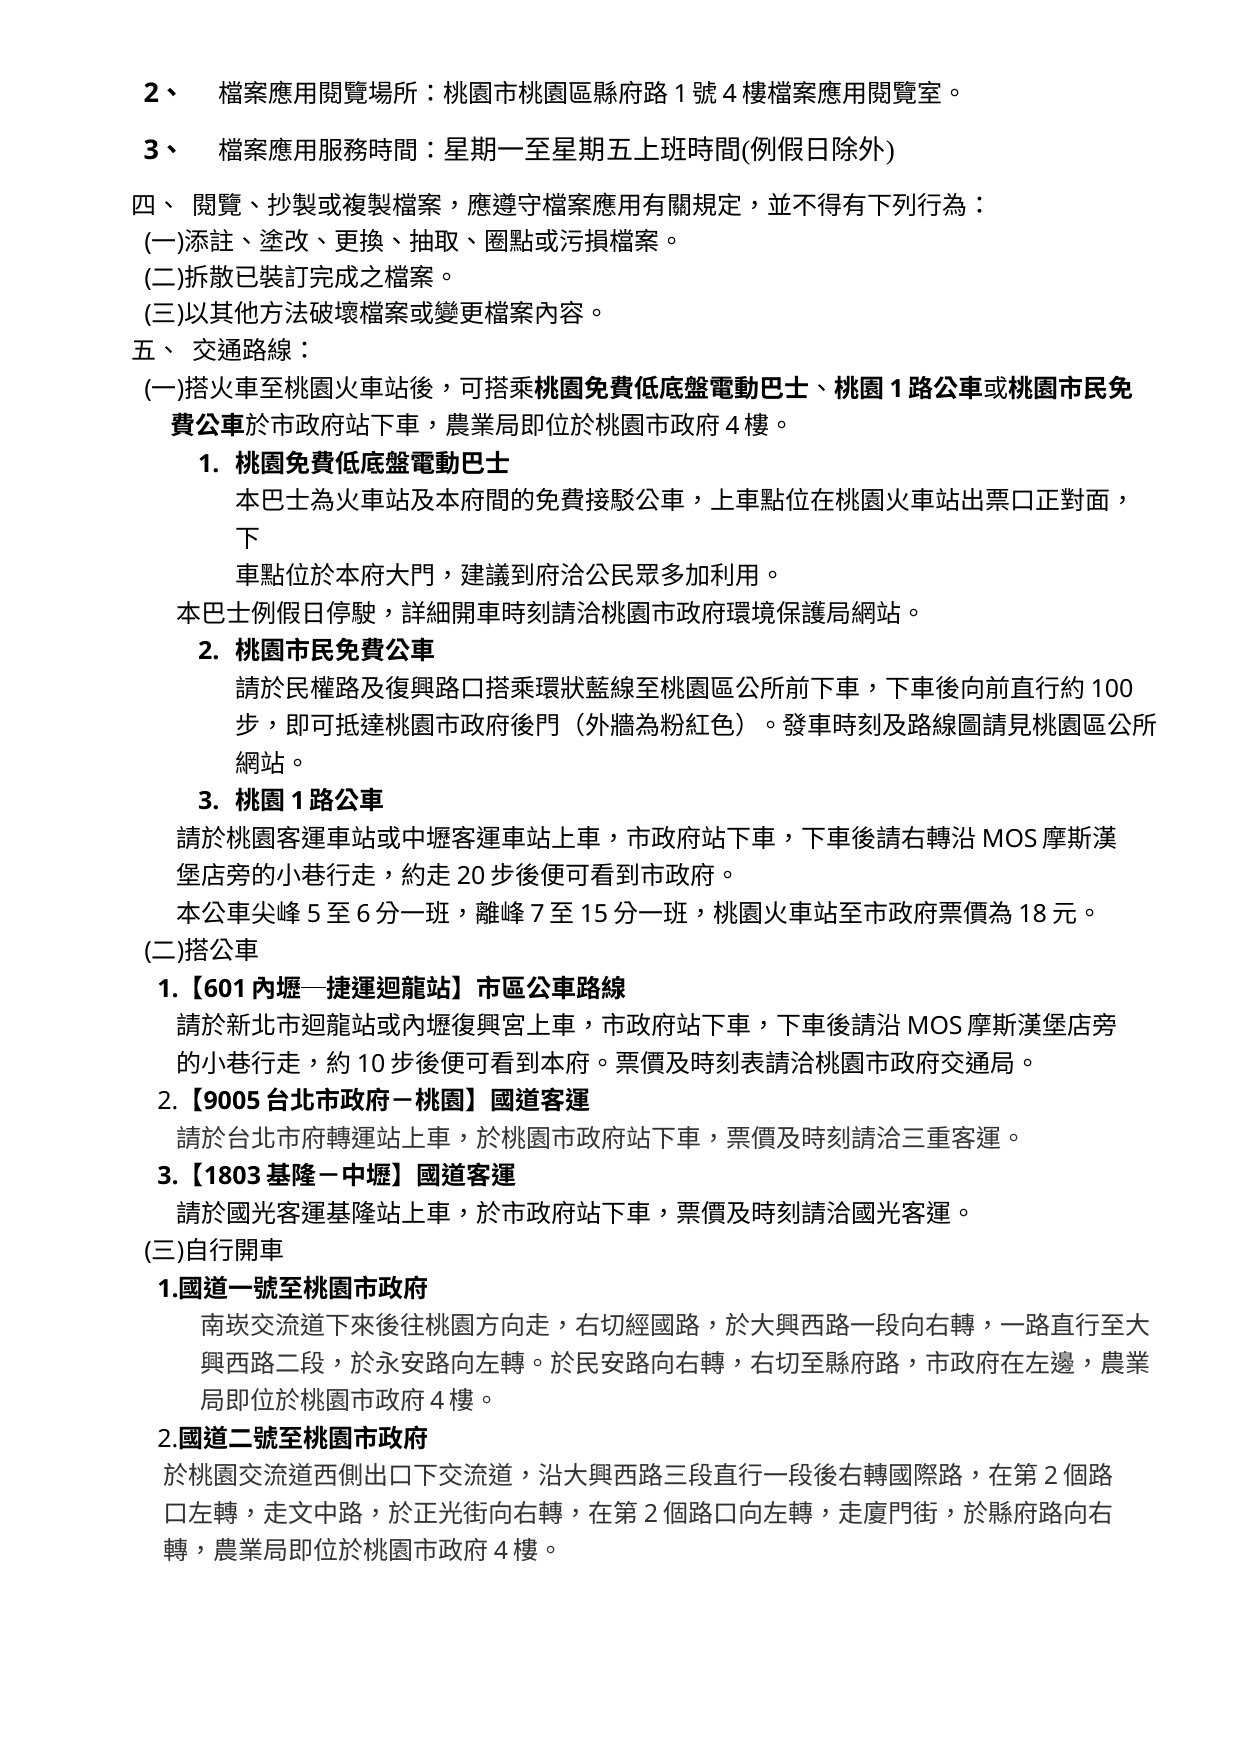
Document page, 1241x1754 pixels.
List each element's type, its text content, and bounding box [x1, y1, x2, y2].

table_header 一、 閱覽、抄錄或複製檔案收費標準：依國家發展委員會檔案管理局所訂定「檔案閱覽抄錄 複製收費標準」收費。 檔案應用閱覽場所：桃園市桃園區縣府路1號4樓檔案應用閱覽室。 檔案應用服務時間：星期一至星期五上班時間(例假日除外) 四、 閱覽、抄製或複製檔案，應遵守檔案應用有關規定，並不得有下列行為： (一)添註、塗改、更換、抽取、圈點或污損檔案。 (二)拆散已裝訂完成之檔案。 (三)以其他方法破壞檔案或變更檔案內容。 五、 交通路線： (一)搭火車至桃園火車站後，可搭乘桃園免費低底盤電動巴士、桃園1路公車或桃園市民免 費公車於市政府站下車，農業局即位於桃園市政府4樓。 桃園免費低底盤電動巴士 本巴士為火車站及本府間的免費接駁公車，上車點位在桃園火車站出票口正對面，下 車點位於本府大門，建議到府洽公民眾多加利用。 本巴士例假日停駛，詳細開車時刻請洽桃園市政府環境保護局網站。 桃園市民免費公車 請於民權路及復興路口搭乘環狀藍線至桃園區公所前下車，下車後向前直行約100步，即可抵達桃園市政府後門（外牆為粉紅色）。發車時刻及路線圖請見桃園區公所網站。 桃園1路公車 請於桃園客運車站或中壢客運車站上車，市政府站下車，下車後請右轉沿MOS摩斯漢 堡店旁的小巷行走，約走20步後便可看到市政府。 本公車尖峰5至6分一班，離峰7至15分一班，桃園火車站至市政府票價為18元。 (二)搭公車 1.【601內壢─捷運迴龍站】市區公車路線 請於新北市迴龍站或內壢復興宮上車，市政府站下車，下車後請沿MOS摩斯漢堡店旁 的小巷行走，約10步後便可看到本府。票價及時刻表請洽桃園市政府交通局。 2.【9005台北市政府－桃園】國道客運 請於台北市府轉運站上車，於桃園市政府站下車，票價及時刻請洽三重客運。 3.【1803基隆－中壢】國道客運 請於國光客運基隆站上車，於市政府站下車，票價及時刻請洽國光客運。 (三)自行開車 1.國道一號至桃園市政府 南崁交流道下來後往桃園方向走，右切經國路，於大興西路一段向右轉，一路直行至大 興西路二段，於永安路向左轉。於民安路向右轉，右切至縣府路，市政府在左邊，農業 局即位於桃園市政府4樓。 2.國道二號至桃園市政府 於桃園交流道西側出口下交流道，沿大興西路三段直行一段後右轉國際路，在第2個路 口左轉，走文中路，於正光街向右轉，在第2個路口向左轉，走廈門街，於縣府路向右 轉，農業局即位於桃園市政府4樓。 [107, 71, 1168, 1680]
